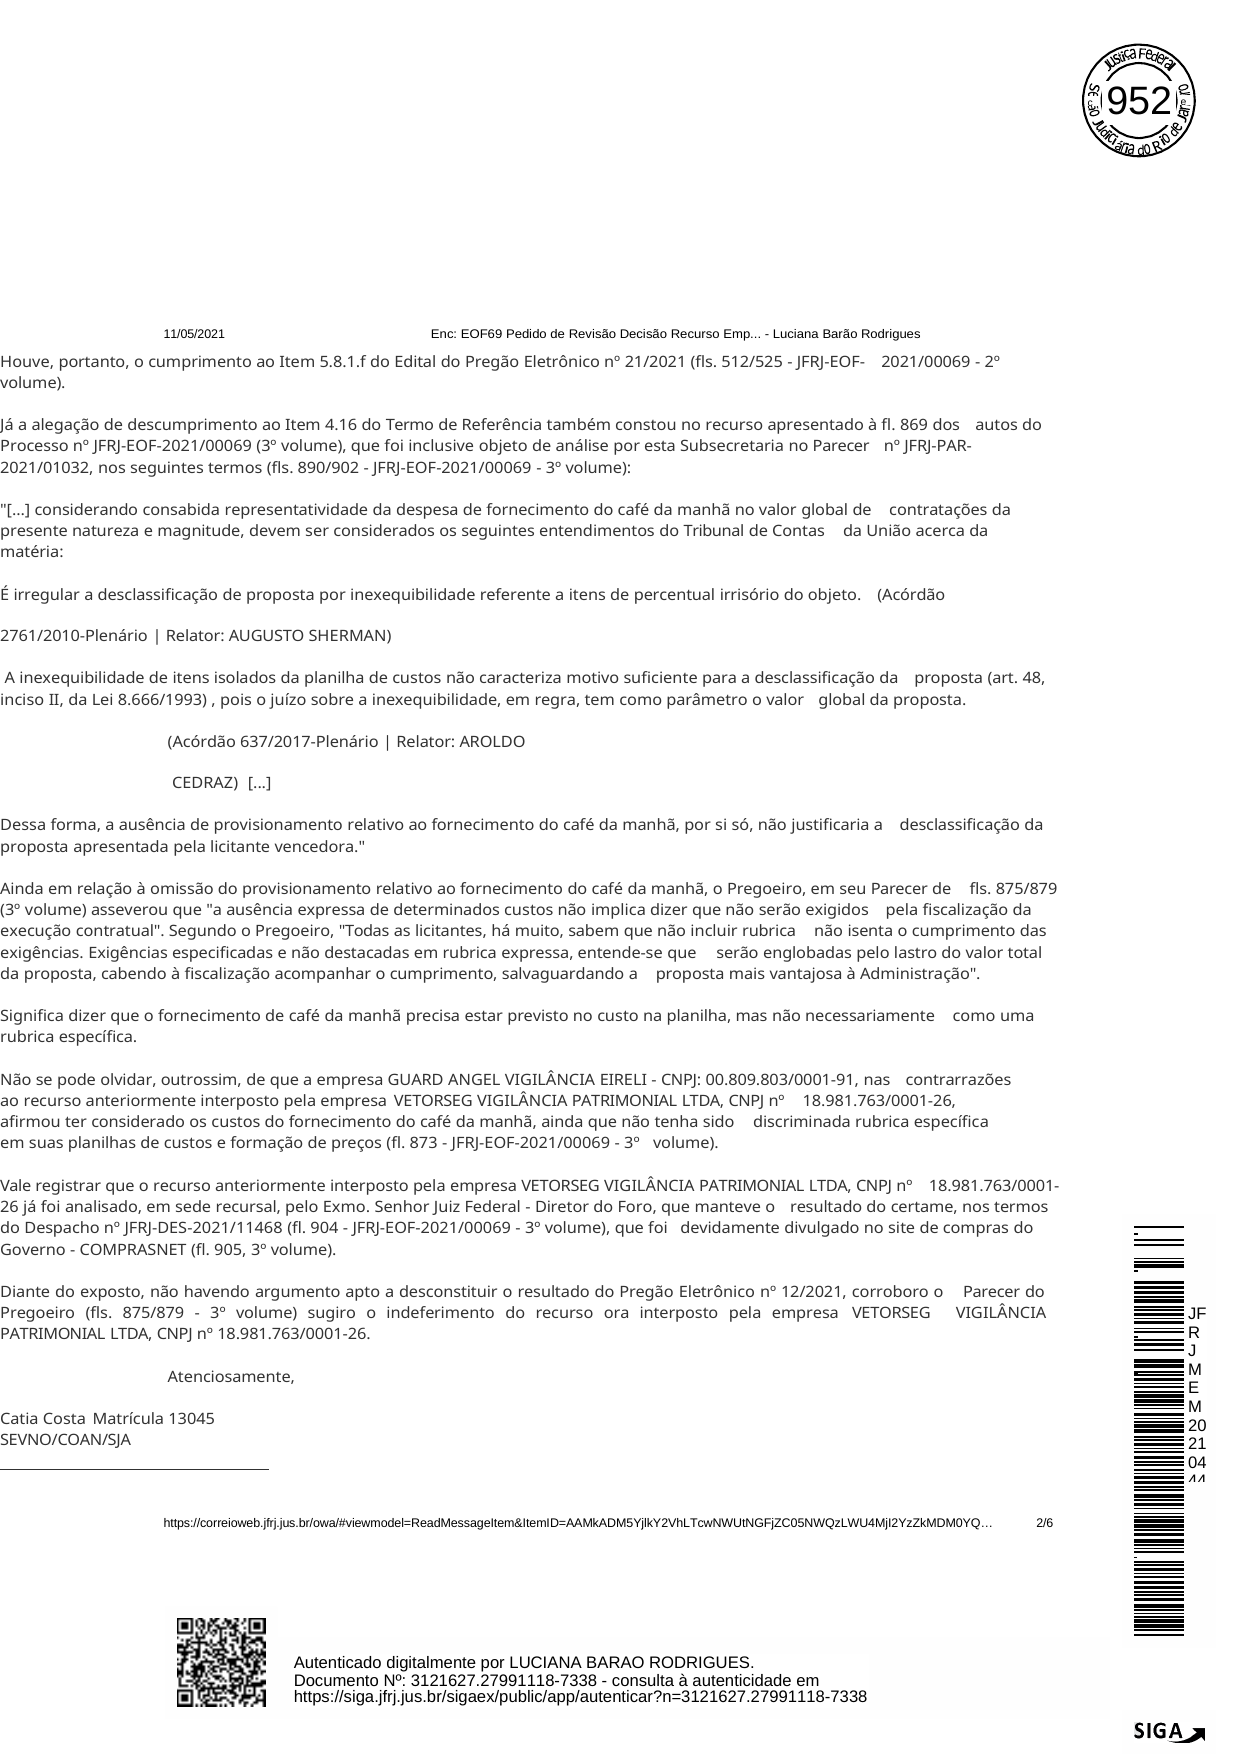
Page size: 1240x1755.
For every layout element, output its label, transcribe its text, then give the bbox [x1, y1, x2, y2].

text Catia Costa Matrícula 13045 SEVNO/COAN/SJA [0, 1408, 312, 1450]
text "[...] considerando consabida representatividade da despesa de fornecimento do café da manhã no valor global de contratações da presente natureza e magnitude, devem ser considerados os seguintes entendimentos do Tribunal de Contas da União acerca da matéria: [0, 499, 1056, 562]
text https://correioweb.jfrj.jus.br/owa/#viewmodel=ReadMessageItem&ItemID=AAMkADM5YjlkY2VhLTcwNWUtNGFjZC05NWQzLWU4MjI2YzZkMDM0YQ… 2/6 [163, 1515, 1122, 1529]
text [1217, 1365, 1239, 1387]
text Vale registrar que o recurso anteriormente interposto pela empresa VETORSEG VIGILÂNCIA PATRIMONIAL LTDA, CNPJ nº 18.981.763/0001-26 já foi analisado, em sede recursal, pelo Exmo. Senhor Juiz Federal - Diretor do Foro, que manteve o resultado do certame, nos termos do Despacho nº JFRJ-DES-2021/11468 (fl. 904 - JFRJ-EOF-2021/00069 - 3º volume), que foi devidamente divulgado no site de compras do Governo - COMPRASNET (fl. 905, 3º volume). [0, 1174, 1062, 1259]
text Significa dizer que o fornecimento de café da manhã precisa estar previsto no custo na planilha, mas não necessariamente como uma rubrica específica. [0, 1005, 1056, 1047]
text Não se pode olvidar, outrossim, de que a empresa GUARD ANGEL VIGILÂNCIA EIRELI - CNPJ: 00.809.803/0001-91, nas contrarrazões ao recurso anteriormente interposto pela empresa VETORSEG VIGILÂNCIA PATRIMONIAL LTDA, CNPJ nº 18.981.763/0001-26, afirmou ter considerado os custos do fornecimento do café da manhã, ainda que não tenha sido discriminada rubrica específica em suas planilhas de custos e formação de preços (fl. 873 - JFRJ-EOF-2021/00069 - 3º volume). [0, 1068, 1014, 1153]
text ç [1087, 97, 1100, 106]
text JFRJMEM202104443A [1188, 1305, 1207, 1481]
text 11/05/2021 Enc: EOF69 Pedido de Revisão Decisão Recurso Emp... - Luciana Barão Rodrigues [163, 327, 1239, 341]
text É irregular a desclassificação de proposta por inexequibilidade referente a itens de percentual irrisório do objeto. (Acórdão 2761/2010-Plenário | Relator: AUGUSTO SHERMAN) [0, 583, 1014, 646]
text (Acórdão 637/2017-Plenário | Relator: AROLDO CEDRAZ) [...] [167, 731, 573, 793]
text Houve, portanto, o cumprimento ao Item 5.8.1.f do Edital do Pregão Eletrônico nº 21/2021 (fls. 512/525 - JFRJ-EOF- 2021/00069 - 2º volume). [0, 350, 1056, 393]
text Diante do exposto, não havendo argumento apto a desconstituir o resultado do Pregão Eletrônico nº 12/2021, corroboro o Parecer do Pregoeiro (fls. 875/879 - 3º volume) sugiro o indeferimento do recurso ora interposto pela empresa VETORSEG VIGILÂNCIA PATRIMONIAL LTDA, CNPJ nº 18.981.763/0001-26. [0, 1281, 1046, 1344]
text Ainda em relação à omissão do provisionamento relativo ao fornecimento do café da manhã, o Pregoeiro, em seu Parecer de fls. 875/879 (3º volume) asseverou que "a ausência expressa de determinados custos não implica dizer que não serão exigidos pela fiscalização da execução contratual". Segundo o Pregoeiro, "Todas as licitantes, há muito, sabem que não incluir rubrica não isenta o cumprimento das exigências. Exigências especificadas e não destacadas em rubrica expressa, entende-se que serão englobadas pelo lastro do valor total da proposta, cabendo à fiscalização acompanhar o cumprimento, salvaguardando a proposta mais vantajosa à Administração". [0, 878, 1060, 984]
text Já a alegação de descumprimento ao Item 4.16 do Termo de Referência também constou no recurso apresentado à fl. 869 dos autos do Processo nº JFRJ-EOF-2021/00069 (3º volume), que foi inclusive objeto de análise por esta Subsecretaria no Parecer nº JFRJ-PAR-2021/01032, nos seguintes termos (fls. 890/902 - JFRJ-EOF-2021/00069 - 3º volume): [0, 414, 1056, 478]
text A inexequibilidade de itens isolados da planilha de custos não caracteriza motivo suficiente para a desclassificação da proposta (art. 48, inciso II, da Lei 8.666/1993) , pois o juízo sobre a inexequibilidade, em regra, tem como parâmetro o valor global da proposta. [0, 667, 1056, 709]
text Atenciosamente, [167, 1365, 1122, 1387]
text Dessa forma, a ausência de provisionamento relativo ao fornecimento do café da manhã, por si só, não justificaria a desclassificação da proposta apresentada pela licitante vencedora." [0, 814, 1064, 857]
text e [1180, 95, 1193, 105]
